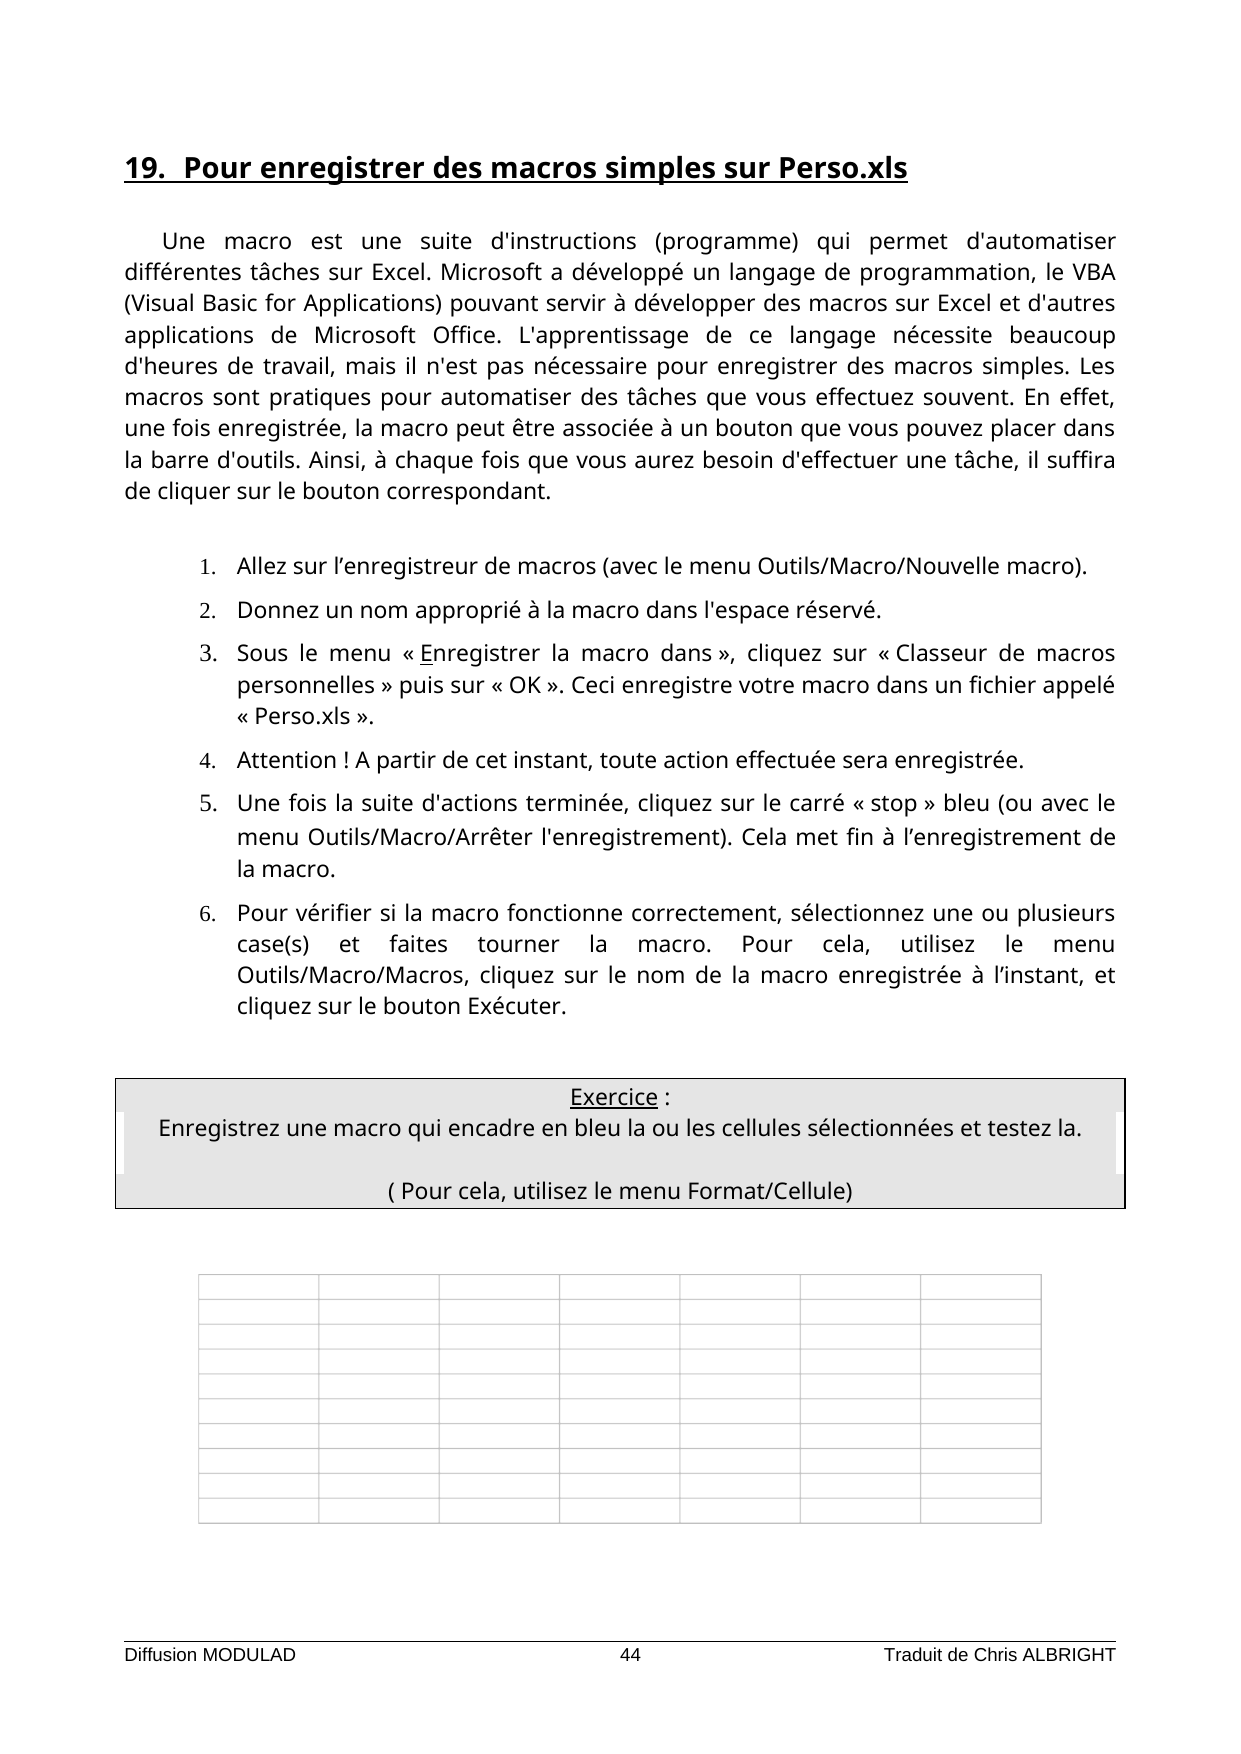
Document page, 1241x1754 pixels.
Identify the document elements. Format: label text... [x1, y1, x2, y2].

list Allez sur l’enregistreur de macros (avec le menu Outils/Macro/Nouvelle macro). [199, 550, 1116, 581]
list Une fois la suite d'actions terminée, cliquez sur le carré « stop » bleu (ou avec le menu Outils/Macro/Arrêter l'enregistrement). Cela met fin à l’enregistrement de la macro. [199, 787, 1116, 884]
text ( Pour cela, utilisez le menu Format/Cellule) [116, 1171, 1124, 1208]
text Enregistrez une macro qui encadre en bleu la ou les cellules sélectionnées et testez la. [124, 1112, 1116, 1143]
list Sous le menu « Enregistrer la macro dans », cliquez sur « Classeur de macros personnelles » puis sur « OK ». Ceci enregistre votre macro dans un fichier appelé « Perso.xls ». [199, 637, 1116, 731]
list Donnez un nom approprié à la macro dans l'espace réservé. [199, 594, 1116, 625]
text Une macro est une suite d'instructions (programme) qui permet d'automatiser différentes tâches sur Excel. Microsoft a développé un langage de programmation, le VBA (Visual Basic for Applications) pouvant servir à développer des macros sur Excel et d'autres applications de Microsoft Office. L'apprentissage de ce langage nécessite beaucoup d'heures de travail, mais il n'est pas nécessaire pour enregistrer des macros simples. Les macros sont pratiques pour automatiser des tâches que vous effectuez souvent. En effet, une fois enregistrée, la macro peut être associée à un bouton que vous pouvez placer dans la barre d'outils. Ainsi, à chaque fois que vous aurez besoin d'effectuer une tâche, il suffira de cliquer sur le bouton correspondant. [124, 225, 1116, 506]
list Attention ! A partir de cet instant, toute action effectuée sera enregistrée. [199, 744, 1116, 775]
text Exercice : [116, 1079, 1124, 1112]
list Pour vérifier si la macro fonctionne correctement, sélectionnez une ou plusieurs case(s) et faites tourner la macro. Pour cela, utilisez le menu Outils/Macro/Macros, cliquez sur le nom de la macro enregistrée à l’instant, et cliquez sur le bouton Exécuter. [199, 896, 1116, 1021]
subtitle 19. Pour enregistrer des macros simples sur Perso.xls [124, 148, 1116, 187]
